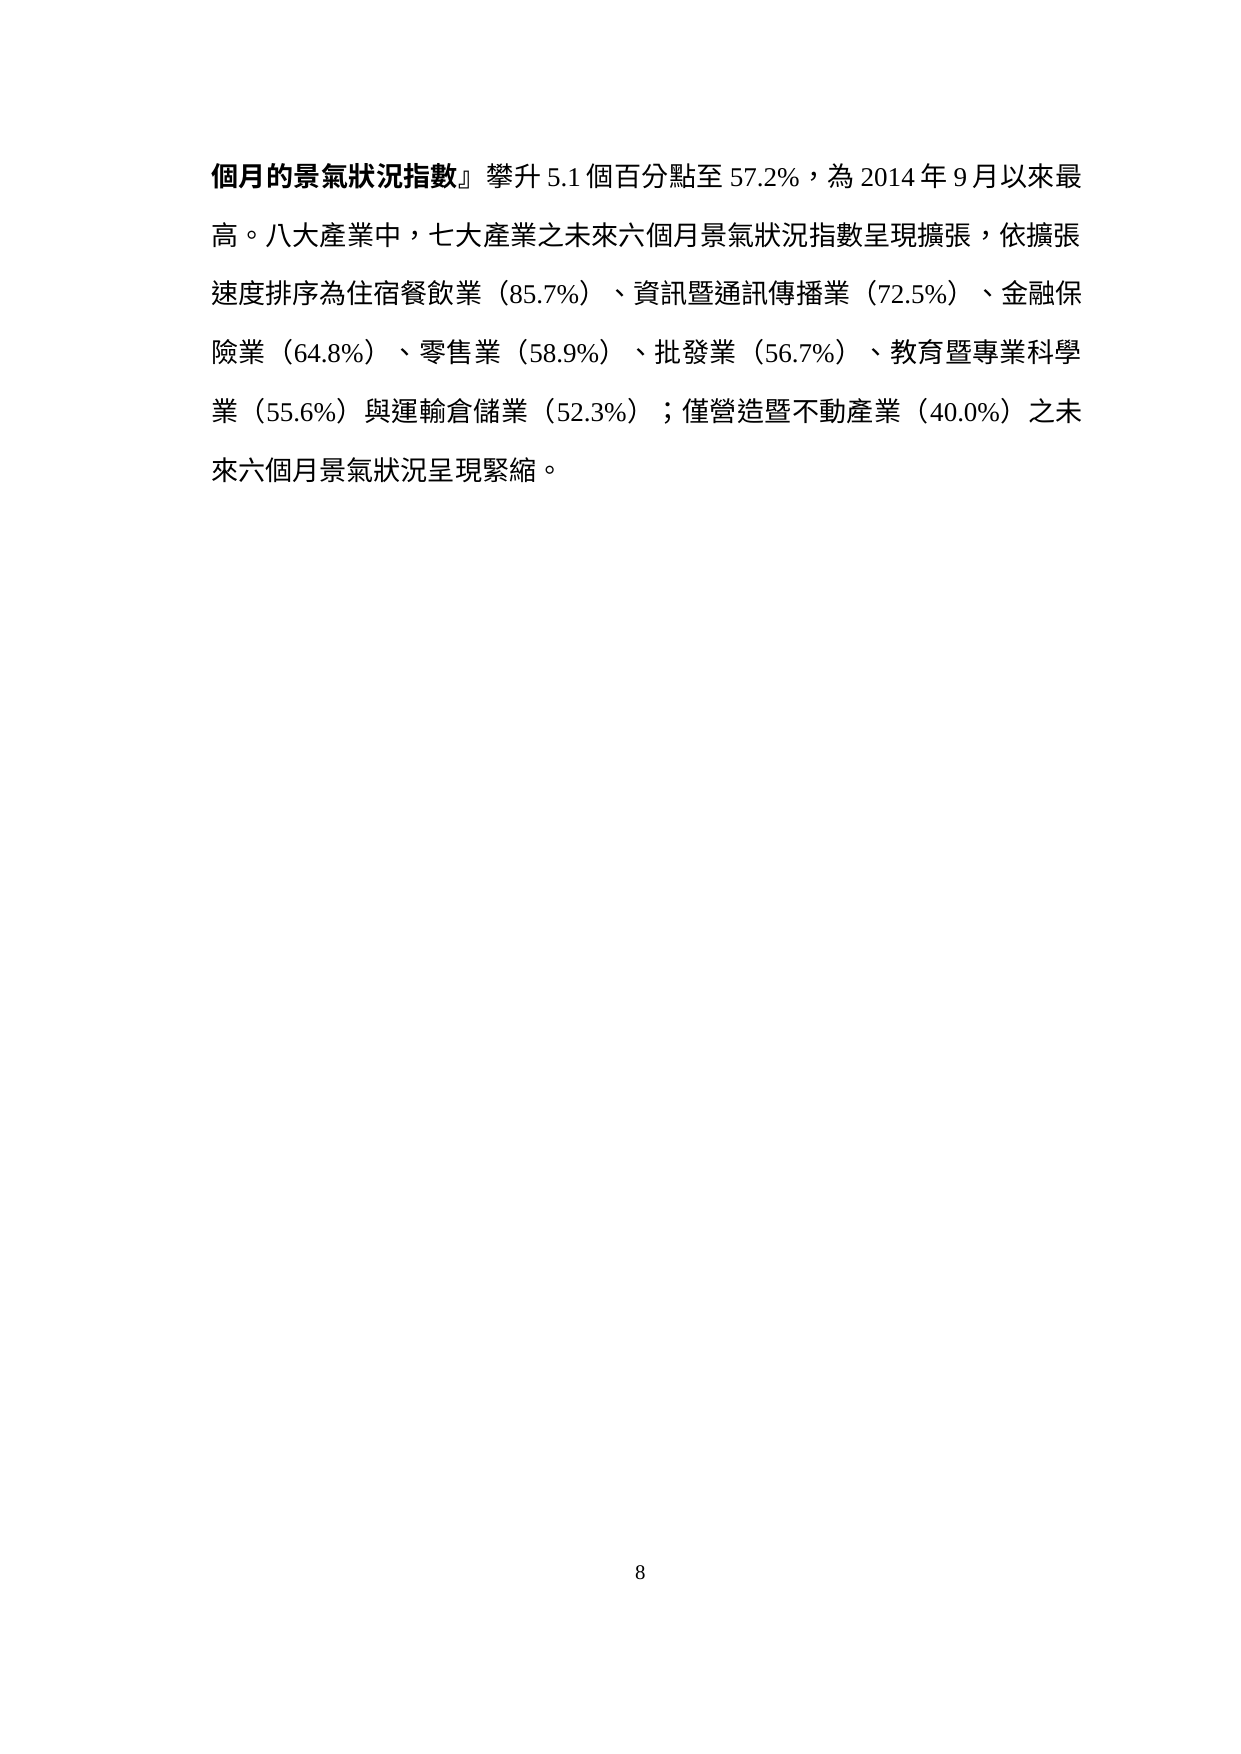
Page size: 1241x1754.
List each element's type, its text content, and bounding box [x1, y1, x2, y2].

text 個月的景氣狀況指數』攀升5.1個百分點至57.2%，為2014年9月以來最高。八大產業中，七大產業之未來六個月景氣狀況指數呈現擴張，依擴張速度排序為住宿餐飲業（85.7%）、資訊暨通訊傳播業（72.5%）、金融保險業（64.8%）、零售業（58.9%）、批發業（56.7%）、教育暨專業科學業（55.6%）與運輸倉儲業（52.3%）；僅營造暨不動產業（40.0%）之未來六個月景氣狀況呈現緊縮。 [211, 155, 1083, 488]
